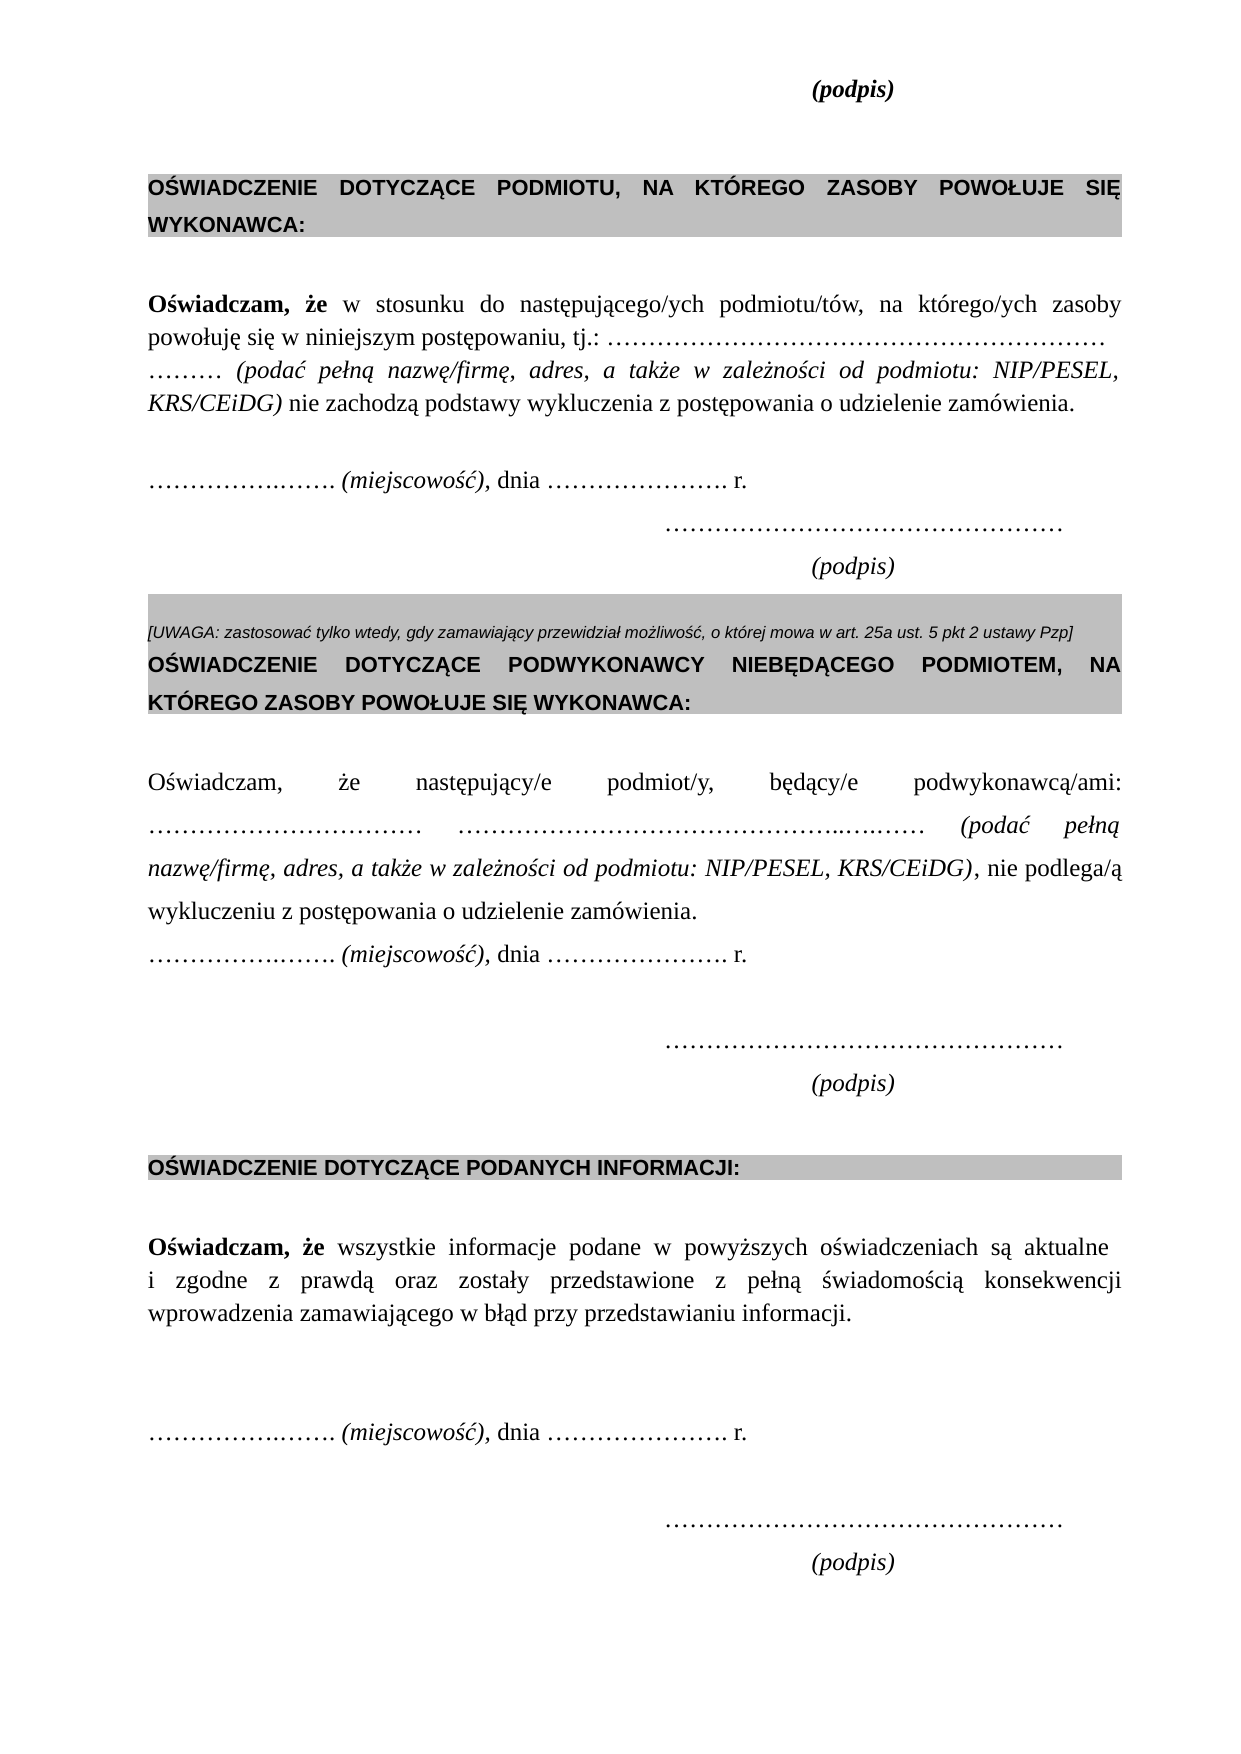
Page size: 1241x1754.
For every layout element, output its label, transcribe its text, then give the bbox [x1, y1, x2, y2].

text …………….……. (miejscowość), dnia …………………. r. [148, 465, 1122, 493]
text (podpis) [738, 74, 1122, 102]
text (podpis) [738, 1547, 1122, 1576]
text OŚWIADCZENIE DOTYCZĄCE PODMIOTU, NA KTÓREGO ZASOBY POWOŁUJE SIĘ WYKONAWCA: [148, 174, 1122, 237]
text Oświadczam, że wszystkie informacje podane w powyższych oświadczeniach są aktualne i zgodne z prawdą oraz zostały przedstawione z pełną świadomością konsekwencji wprowadzenia zamawiającego w błąd przy przedstawianiu informacji. [148, 1232, 1122, 1327]
text OŚWIADCZENIE DOTYCZĄCE PODWYKONAWCY NIEBĘDĄCEGO PODMIOTEM, NA KTÓREGO ZASOBY POWOŁUJE SIĘ WYKONAWCA: [148, 652, 1122, 714]
text …………….……. (miejscowość), dnia …………………. r. [148, 939, 1122, 968]
text ………………………………………… [148, 508, 1122, 537]
text Oświadczam, że w stosunku do następującego/ych podmiotu/tów, na którego/ych zasoby powołuję się w niniejszym postępowaniu, tj.: …………………………………………………………… (podać pełną nazwę/firmę, adres, a także w zależności od podmiotu: NIP/PESEL, KRS/CEiDG) nie zachodzą podstawy wykluczenia z postępowania o udzielenie zamówienia. [148, 289, 1122, 417]
text ………………………………………… [148, 1504, 1122, 1532]
text ………………………………………… [148, 1025, 1122, 1054]
text …………….……. (miejscowość), dnia …………………. r. [148, 1417, 1122, 1446]
text [UWAGA: zastosować tylko wtedy, gdy zamawiający przewidział możliwość, o której mowa w art. 25a ust. 5 pkt 2 ustawy Pzp] [148, 623, 1122, 642]
text Oświadczam, że następujący/e podmiot/y, będący/e podwykonawcą/ami: …………………………… ………………………………………..….…… (podać pełną nazwę/firmę, adres, a także w zależności od podmiotu: NIP/PESEL, KRS/CEiDG), nie podlega/ą wykluczeniu z postępowania o udzielenie zamówienia. [148, 767, 1122, 925]
text (podpis) [738, 551, 1122, 580]
text (podpis) [738, 1068, 1122, 1097]
text OŚWIADCZENIE DOTYCZĄCE PODANYCH INFORMACJI: [148, 1155, 1122, 1180]
